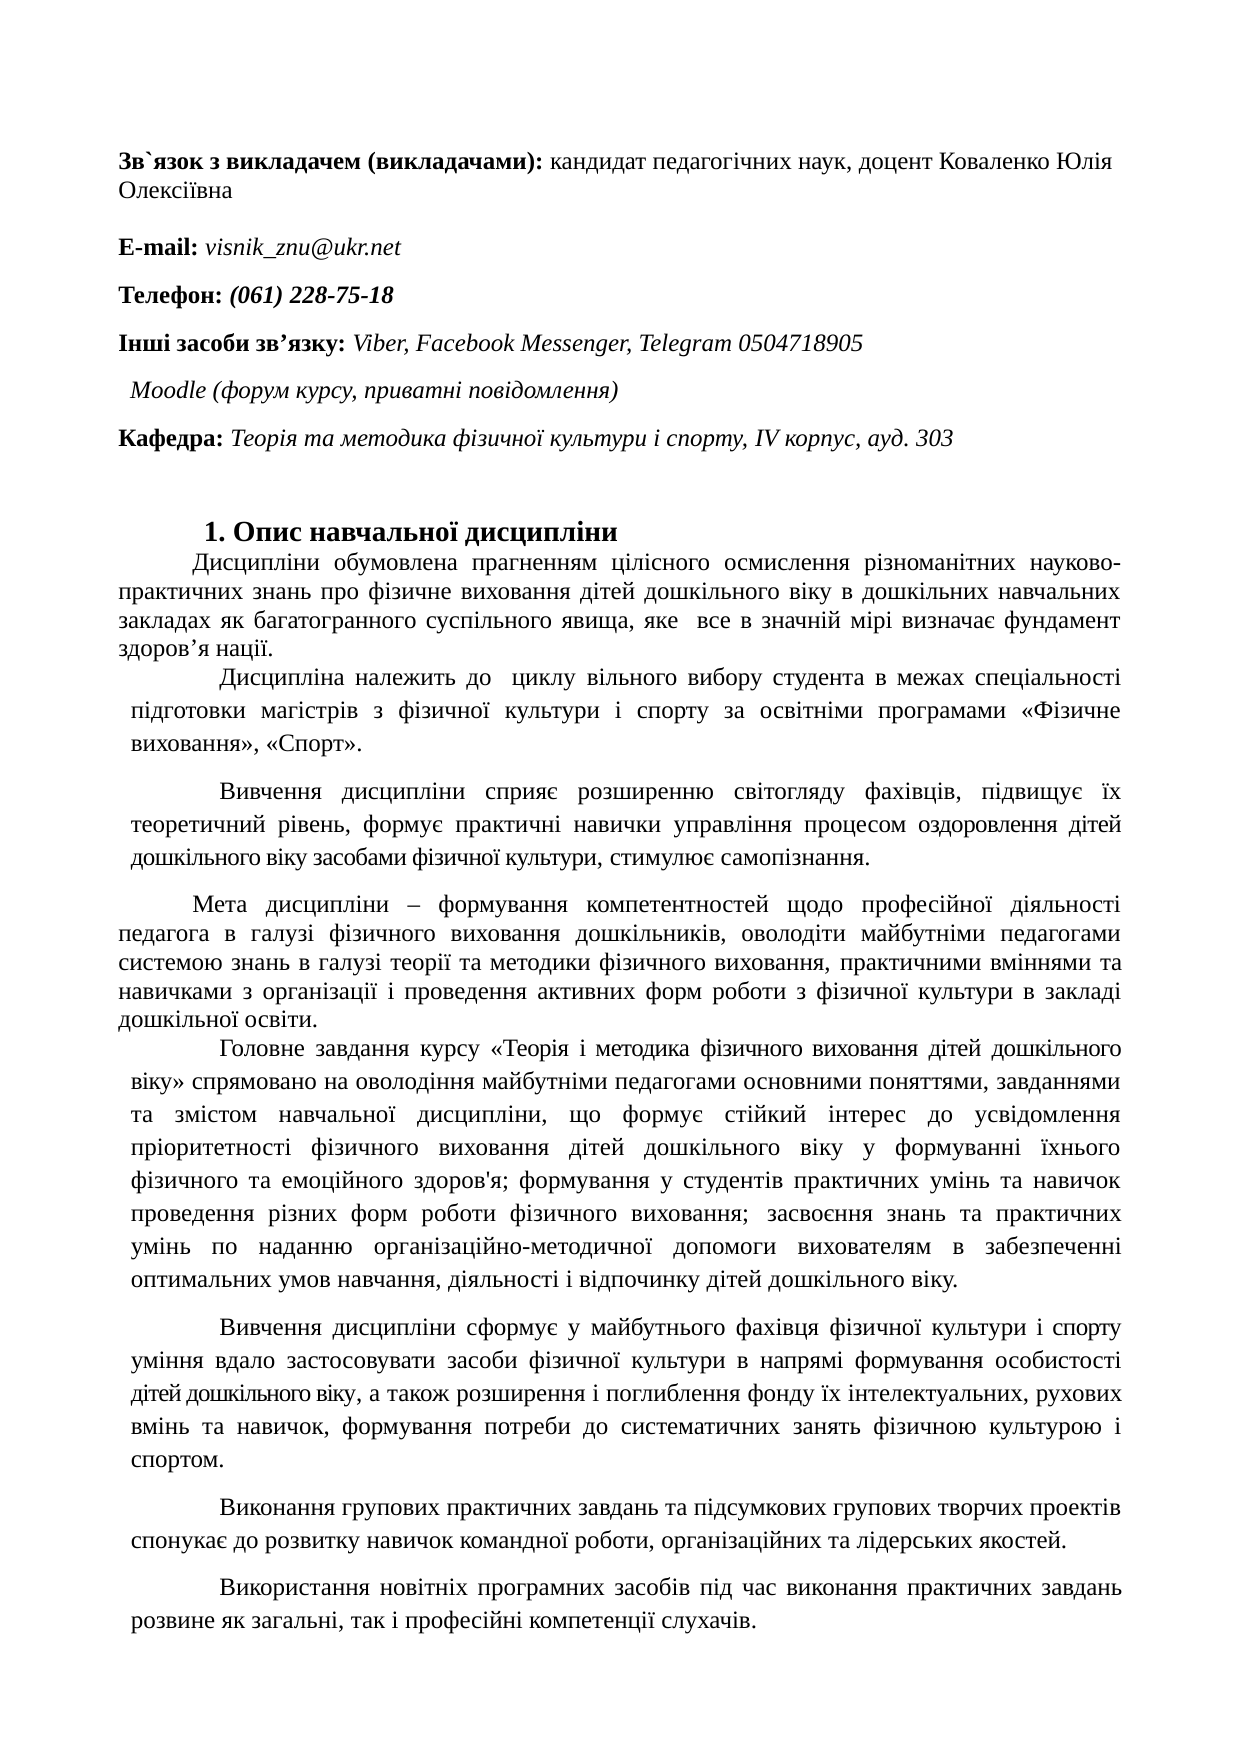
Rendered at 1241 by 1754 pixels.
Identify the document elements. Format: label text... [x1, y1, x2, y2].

text Використання новітніх програмних засобів під час виконання практичних завдань розвине як загальні, так і професійні компетенції слухачів. [131, 1572, 1122, 1634]
text Дисципліна належить до циклу вільного вибору студента в межах спеціальності підготовки магістрів з фізичної культури і спорту за освітніми програмами «Фізичне виховання», «Спорт». [131, 662, 1122, 757]
text Moodle (форум курсу, приватні повідомлення) [130, 375, 1122, 404]
text Дисципліни обумовлена прагненням цілісного осмислення різноманітних науково-практичних знань про фізичне виховання дітей дошкільного віку в дошкільних навчальних закладах як багатогранного суспільного явища, яке все в значній мірі визначає фундамент здоров’я нації. [118, 547, 1122, 662]
text Інші засоби зв’язку: Viber, Facebook Messenger, Telegram 0504718905 [118, 328, 1122, 356]
list 1. Опис навчальної дисципліни [129, 514, 1122, 547]
text Кафедра: Теорія та методика фізичної культури і спорту, ІV корпус, ауд. 303 [118, 423, 1122, 451]
text E-mail: visnik_znu@ukr.net [118, 232, 1122, 261]
text Вивчення дисципліни сформує у майбутнього фахівця фізичної культури і спорту уміння вдало застосовувати засоби фізичної культури в напрямі формування особистості дітей дошкільного віку, а також розширення і поглиблення фонду їх інтелектуальних, рухових вмінь та навичок, формування потреби до систематичних занять фізичною культурою і спортом. [131, 1312, 1122, 1473]
text Телефон: (061) 228-75-18 [118, 280, 1122, 309]
text Вивчення дисципліни сприяє розширенню світогляду фахівців, підвищує їх теоретичний рівень, формує практичні навички управління процесом оздоровлення дітей дошкільного віку засобами фізичної культури, стимулює самопізнання. [131, 776, 1122, 871]
text Виконання групових практичних завдань та підсумкових групових творчих проектів спонукає до розвитку навичок командної роботи, організаційних та лідерських якостей. [131, 1492, 1122, 1553]
text Мета дисципліни – формування компетентностей щодо професійної діяльності педагога в галузі фізичного виховання дошкільників, оволодіти майбутніми педагогами системою знань в галузі теорії та методики фізичного виховання, практичними вміннями та навичками з організації і проведення активних форм роботи з фізичної культури в закладі дошкільної освіти. [118, 889, 1122, 1033]
text Головне завдання курсу «Теорія і методика фізичного виховання дітей дошкільного віку» спрямовано на оволодіння майбутніми педагогами основними поняттями, завданнями та змістом навчальної дисципліни, що формує стійкий інтерес до усвідомлення пріоритетності фізичного виховання дітей дошкільного віку у формуванні їхнього фізичного та емоційного здоров'я; формування у студентів практичних умінь та навичок проведення різних форм роботи фізичного виховання; засвоєння знань та практичних умінь по наданню організаційно-методичної допомоги вихователям в забезпеченні оптимальних умов навчання, діяльності і відпочинку дітей дошкільного віку. [131, 1033, 1122, 1293]
text Зв`язок з викладачем (викладачами): кандидат педагогічних наук, доцент Коваленко Юлія Олексіївна [118, 146, 1122, 204]
